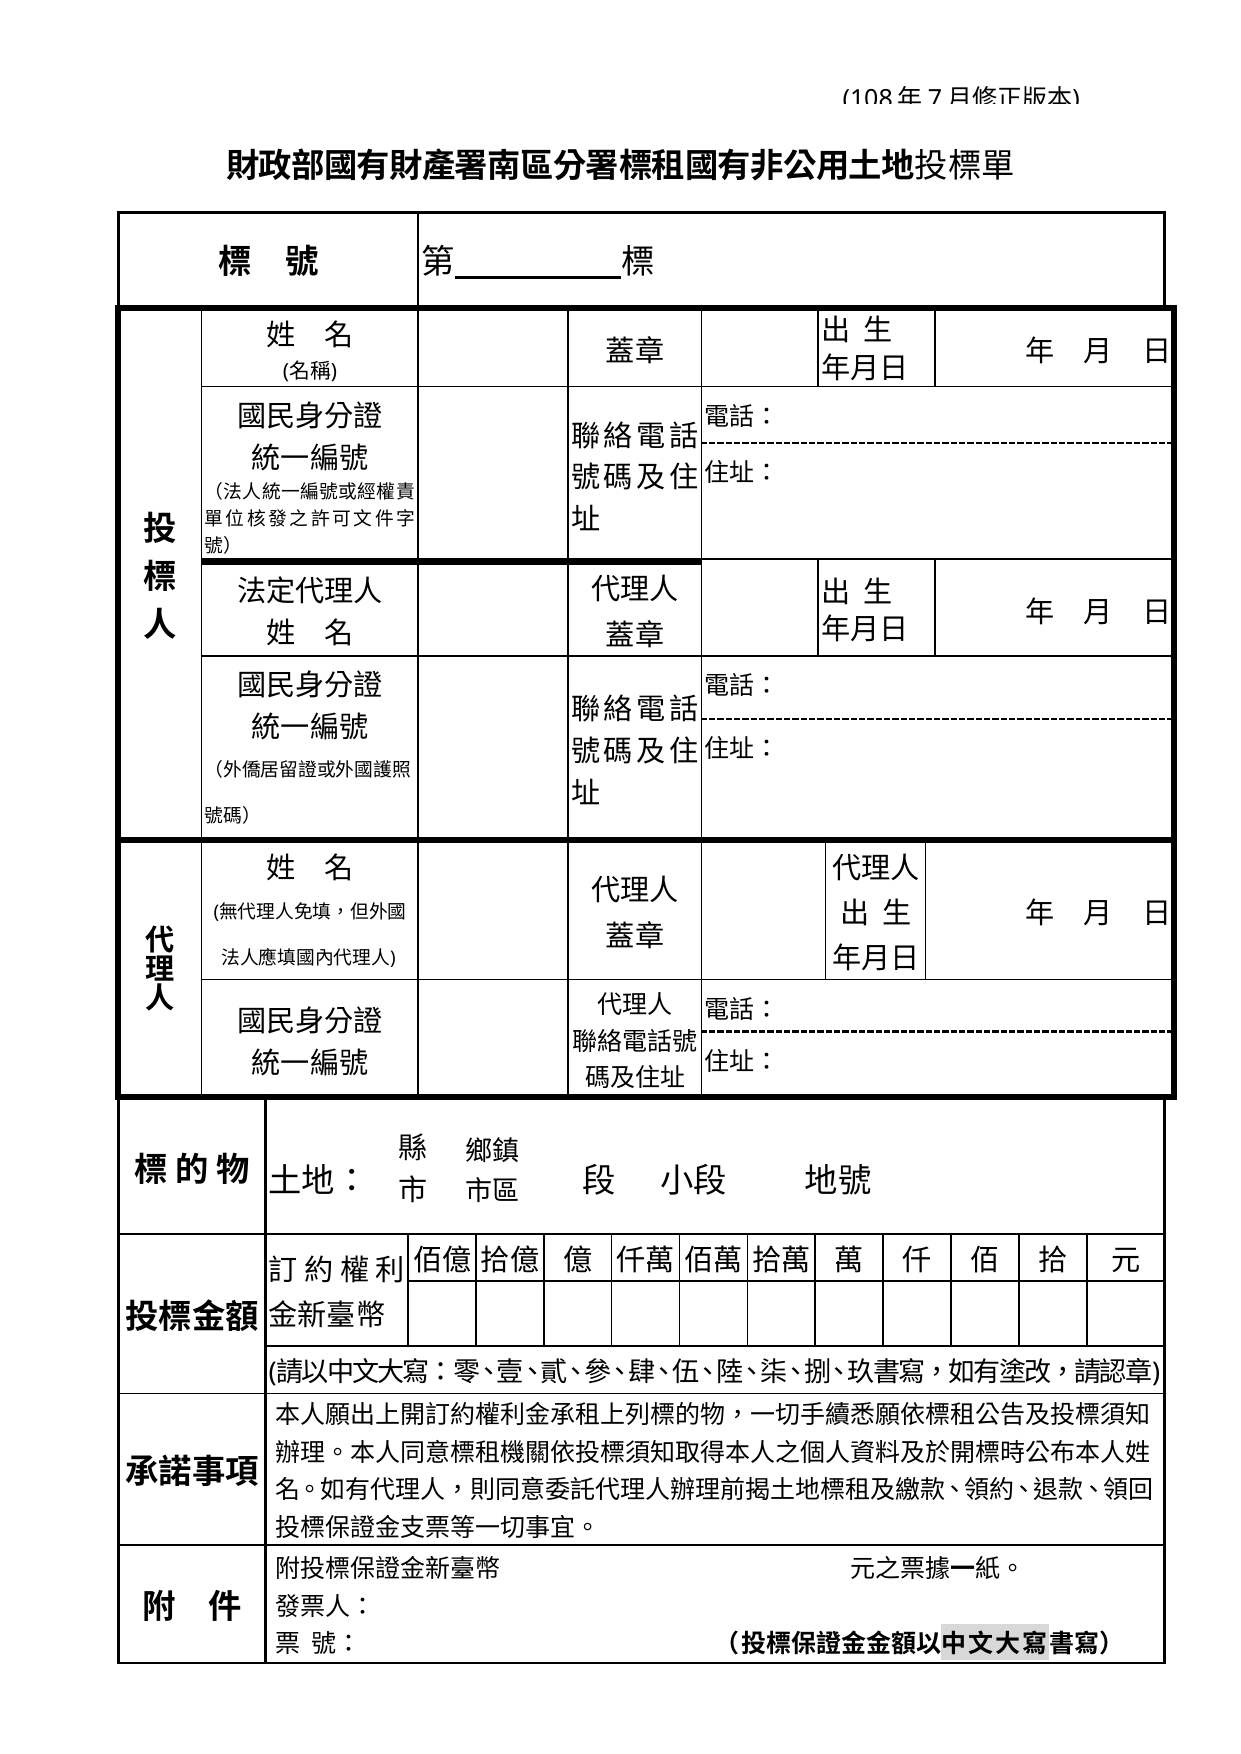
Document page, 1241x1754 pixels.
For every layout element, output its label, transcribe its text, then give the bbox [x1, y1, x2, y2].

table_cell 法定代理人 姓 名 [202, 565, 417, 655]
table_cell 電話： [702, 657, 1171, 718]
table_header 第 標 [419, 214, 1163, 304]
table_cell 億 [545, 1235, 611, 1280]
table_cell [748, 1282, 814, 1345]
table_cell 訂約權利金新臺幣 [267, 1235, 407, 1345]
table_cell 住址： [702, 718, 1171, 837]
table_cell [1166, 1544, 1174, 1662]
table_cell 土地： 縣 市 鄉鎮市區 段 小段 地號 [267, 1100, 1163, 1233]
table_cell 拾萬 [748, 1235, 814, 1280]
table_cell 住址： [702, 442, 1171, 558]
table_cell [1020, 1282, 1086, 1345]
text (108年7月修正版本) [842, 79, 1106, 103]
table_cell [409, 1282, 475, 1345]
text [827, 71, 1121, 111]
table_cell [1166, 1345, 1174, 1392]
table_cell 出 生 年月日 [819, 560, 934, 655]
table_cell (請以中文大寫：零、壹、貳、參、肆、伍、陸、柒、捌、玖書寫，如有塗改，請認章) [267, 1347, 1163, 1392]
table_cell 年 月 日 [926, 843, 1171, 979]
table_cell [1166, 1100, 1174, 1233]
table_cell [612, 1282, 679, 1345]
table_cell 代理人出 生年月日 [826, 843, 925, 979]
table_cell 出 生 年月日 [819, 311, 934, 386]
table_cell [680, 1282, 747, 1345]
table_cell [1088, 1282, 1163, 1345]
table_cell [1166, 1233, 1174, 1280]
table_cell 電話： [702, 980, 1171, 1030]
table_cell 投標金額 [120, 1235, 264, 1392]
table_cell [419, 387, 567, 558]
table_header [1166, 211, 1174, 304]
table_cell [419, 657, 567, 837]
table_cell 佰 [952, 1235, 1018, 1280]
table_cell 仟萬 [612, 1235, 679, 1280]
table_cell 姓 名 (名稱) [202, 311, 417, 386]
table_cell 附 件 [120, 1546, 264, 1662]
table_cell 元 [1088, 1235, 1163, 1280]
table_cell 蓋章 [569, 311, 701, 386]
table_header 標 號 [120, 214, 417, 304]
table_cell 住址： [702, 1030, 1171, 1094]
table_cell [702, 843, 825, 979]
table_cell 佰萬 [680, 1235, 747, 1280]
table_cell [702, 560, 817, 655]
table_cell 國民身分證 統一編號 （外僑居留證或外國護照號碼） [202, 657, 417, 837]
table_cell 年 月 日 [936, 560, 1171, 655]
table_cell [545, 1282, 611, 1345]
table_cell 國民身分證 統一編號 （法人統一編號或經權責單位核發之許可文件字號） [202, 387, 417, 558]
table_cell 代理人 聯絡電話號碼及住址 [569, 980, 701, 1094]
table_cell 年 月 日 [936, 311, 1171, 386]
table_cell [419, 980, 567, 1094]
table_cell 代理人 蓋章 [569, 843, 701, 979]
table_cell [816, 1282, 882, 1345]
table_cell [702, 311, 817, 386]
table_cell 承諾事項 [120, 1394, 264, 1544]
table_cell 拾 [1020, 1235, 1086, 1280]
table_cell 附投標保證金新臺幣 元之票據一紙。 發票人： 票 號： （投標保證金金額以中文大寫書寫） [267, 1546, 1163, 1662]
text 財政部國有財產署南區分署標租國有非公用土地投標單 [118, 136, 1122, 188]
table_cell 佰億 [409, 1235, 475, 1280]
table_cell 仟 [884, 1235, 950, 1280]
table_cell [477, 1282, 543, 1345]
table_cell 拾億 [477, 1235, 543, 1280]
table_cell 聯絡電話號碼及住址 [569, 387, 701, 558]
table_cell [1166, 1393, 1174, 1544]
table_cell [952, 1282, 1018, 1345]
table_cell 國民身分證 統一編號 [202, 980, 417, 1094]
table_cell 代理人 蓋章 [569, 565, 701, 655]
table_cell 聯絡電話號碼及住址 [569, 657, 701, 837]
table_cell [419, 311, 567, 386]
table_cell 本人願出上開訂約權利金承租上列標的物，一切手續悉願依標租公告及投標須知辦理。本人同意標租機關依投標須知取得本人之個人資料及於開標時公布本人姓名。如有代理人，則同意委託代理人辦理前揭土地標租及繳款、領約、退款、領回投標保證金支票等一切事宜。 [267, 1394, 1163, 1544]
table_cell 萬 [816, 1235, 882, 1280]
table_cell 代理人 [121, 843, 201, 1094]
table_cell [419, 565, 567, 655]
table_cell [419, 843, 567, 979]
table_cell 投 標 人 [121, 311, 201, 837]
table_cell [884, 1282, 950, 1345]
table_cell 電話： [702, 387, 1171, 442]
table_cell 姓 名 (無代理人免填，但外國法人應填國內代理人) [202, 843, 417, 979]
table_cell [1166, 1280, 1174, 1345]
table_cell 標 的 物 [120, 1100, 264, 1233]
